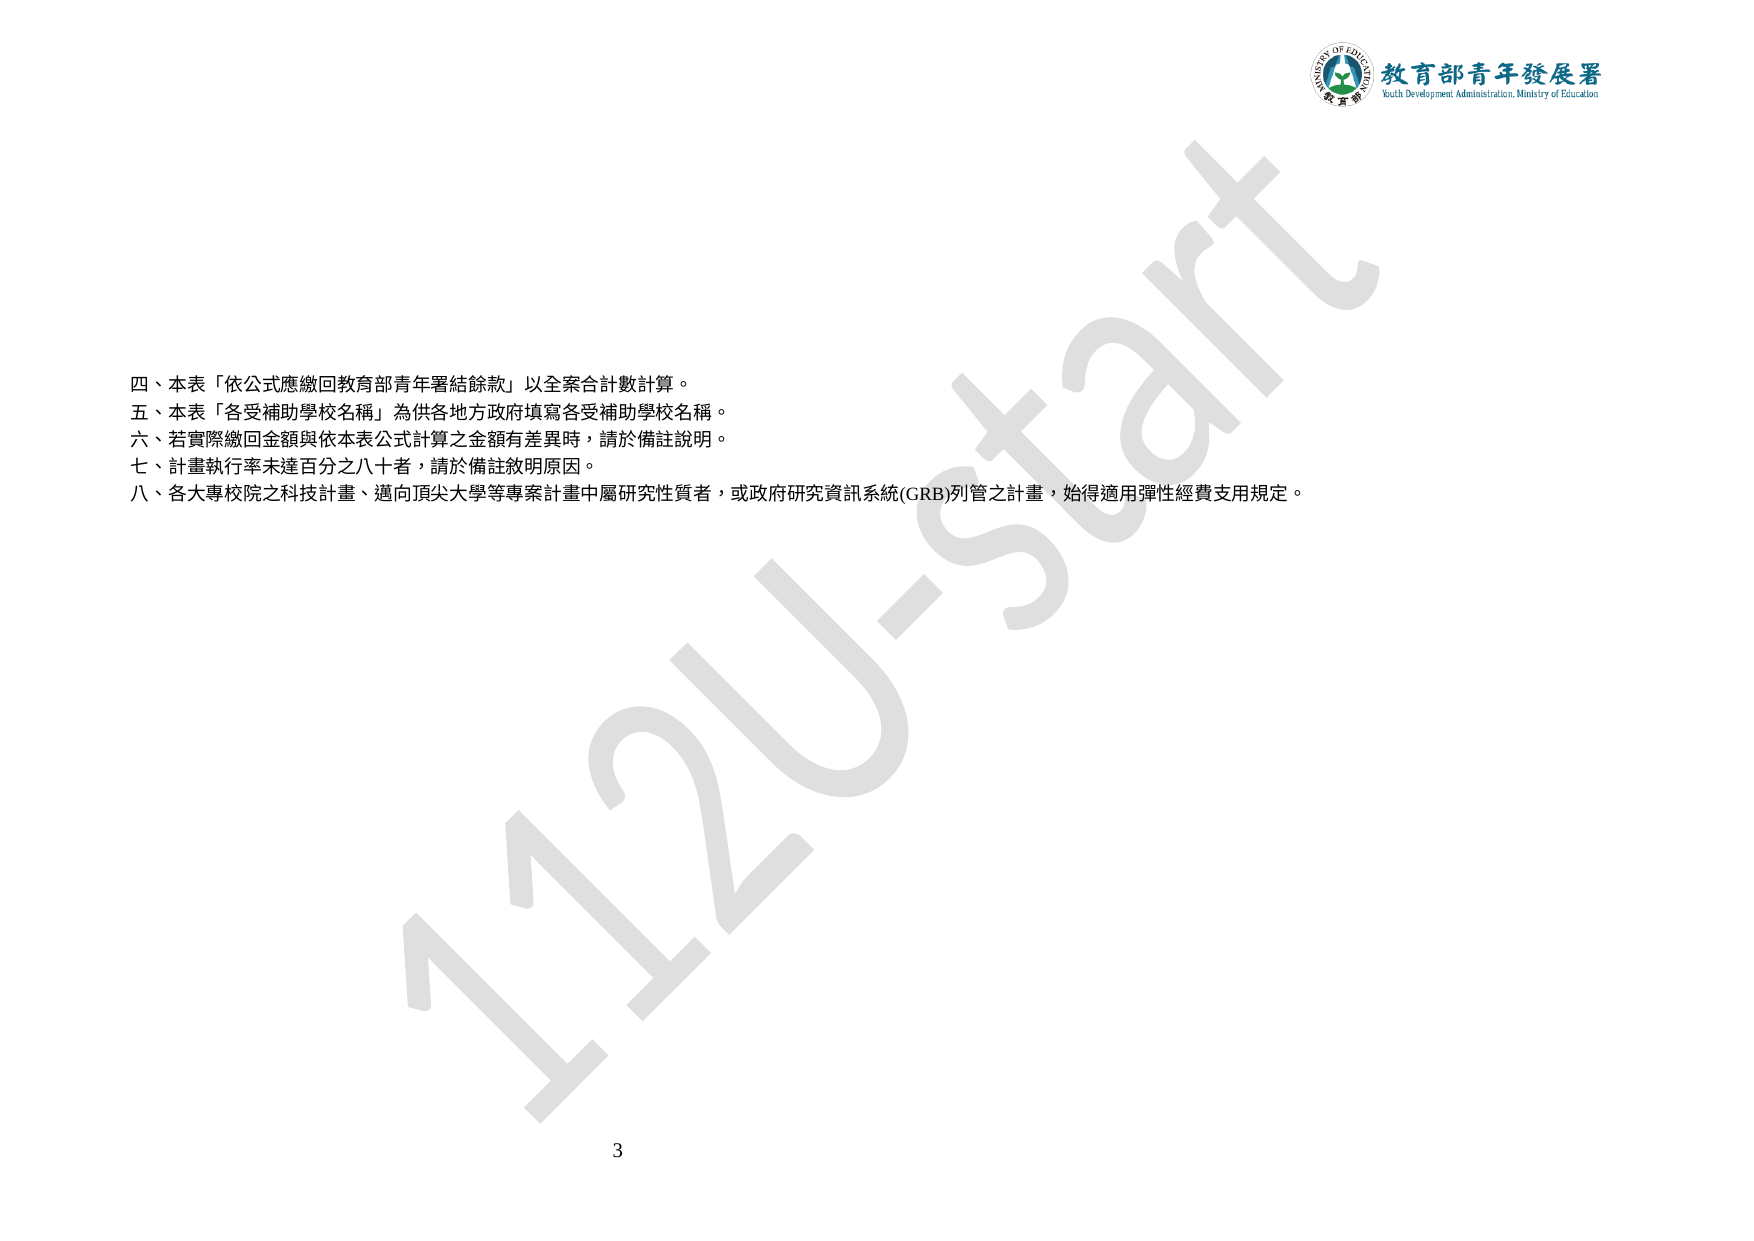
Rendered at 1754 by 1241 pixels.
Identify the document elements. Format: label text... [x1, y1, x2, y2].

text [1190, 370, 1264, 397]
text 五、本表「各受補助學校名稱」為供各地方政府填寫各受補助學校名稱。 [131, 397, 980, 424]
text 八、各大專校院之科技計畫、邁向頂尖大學等專案計畫中屬研究性質者，或政府研究資訊系統(GRB)列管之計畫，始得適用彈性經費支用規定。 [1070, 479, 1623, 506]
text [1142, 424, 1195, 452]
text [1143, 397, 1195, 424]
text [1022, 424, 1122, 452]
text 七、計畫執行率未達百分之八十者，請於備註敘明原因。 [131, 452, 1032, 479]
text [1217, 397, 1623, 424]
text [1043, 452, 1145, 479]
text [1269, 370, 1623, 397]
text [1030, 397, 1132, 424]
text 八、各大專校院之科技計畫、邁向頂尖大學等專案計畫中屬研究性質者，或政府研究資訊系統(GRB)列管之計畫，始得適用彈性經費支用規定。 [131, 479, 931, 506]
text [1190, 452, 1623, 479]
text 八、各大專校院之科技計畫、邁向頂尖大學等專案計畫中屬研究性質者，或政府研究資訊系統(GRB)列管之計畫，始得適用彈性經費支用規定。 [942, 479, 1059, 506]
text 四、本表「依公式應繳回教育部青年署結餘款」以全案合計數計算。 [131, 370, 1153, 397]
text [1208, 424, 1623, 452]
text 六、若實際繳回金額與依本表公式計算之金額有差異時，請於備註說明。 [131, 424, 986, 452]
